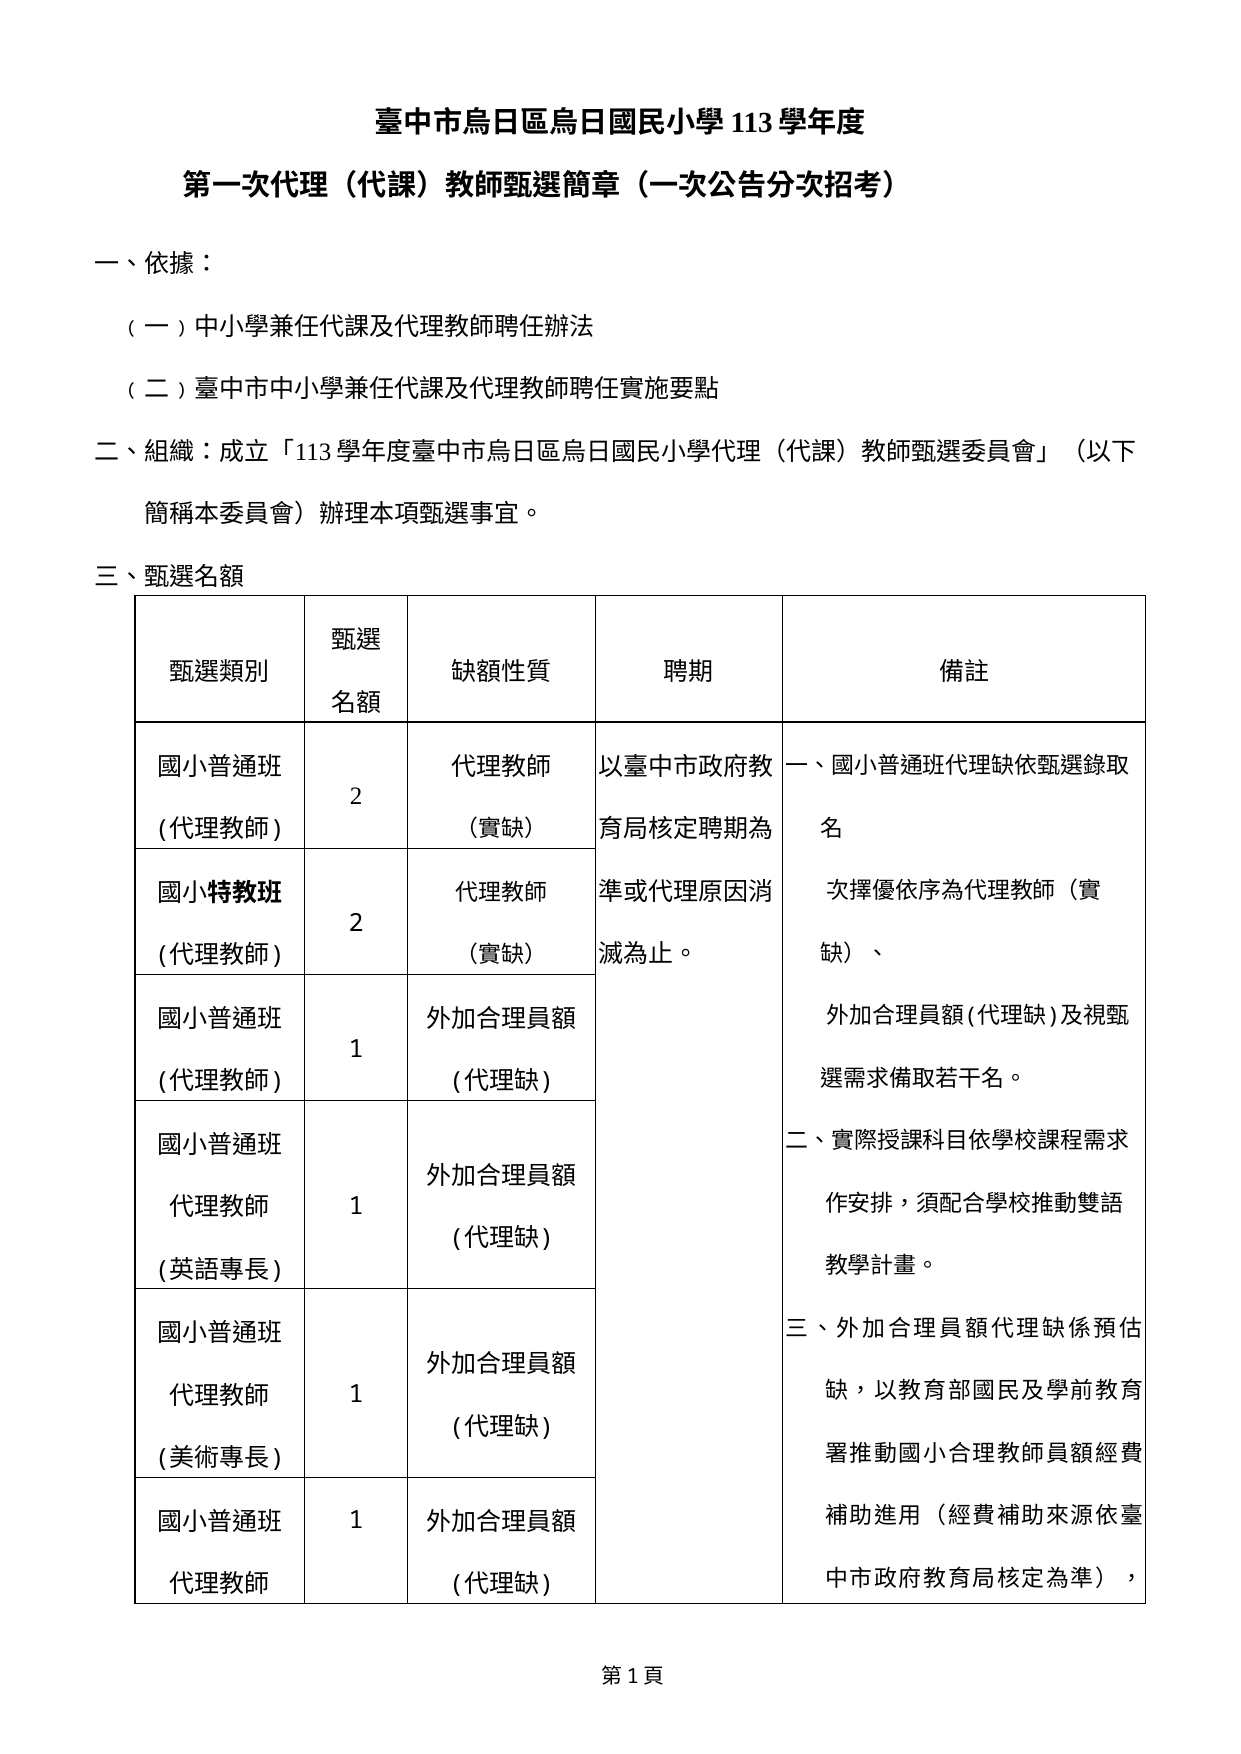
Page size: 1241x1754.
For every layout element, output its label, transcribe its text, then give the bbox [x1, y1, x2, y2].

text ﹙一﹚中小學兼任代課及代理教師聘任辦法 [119, 283, 1146, 345]
table_cell 國小普通班 代理教師 (美術專長) [136, 1289, 304, 1477]
table_cell 國小普通班 (代理教師) [136, 975, 304, 1099]
table_cell 外加合理員額 (代理缺) [408, 975, 595, 1099]
table_cell 1 [305, 1101, 407, 1288]
table_header 缺額性質 [408, 596, 595, 721]
table_cell 國小特教班 (代理教師) [136, 849, 304, 973]
text 一、依據： [94, 220, 1146, 283]
table_cell 1 [305, 1289, 407, 1477]
table_cell 一、國小普通班代理缺依甄選錄取名 次擇優依序為代理教師（實缺）、 外加合理員額(代理缺)及視甄選需求備取若干名。 二、實際授課科目依學校課程需求作安排，須配合學校推動雙語教學計畫。 三、外加合理員額代理缺係預估缺，以教育部國民及學前教育署推動國小合理教師員額經費補助進用（經費補助來源依臺中市政府教育局核定為準）， [783, 723, 1145, 1603]
table_cell 1 [305, 975, 407, 1099]
table_cell 1 [305, 1478, 407, 1603]
table_cell 代理教師 （實缺） [408, 849, 595, 973]
table_cell 外加合理員額 (代理缺) [408, 1101, 595, 1288]
table_cell 外加合理員額 (代理缺) [408, 1478, 595, 1603]
table_cell 國小普通班 代理教師 (英語專長) [136, 1101, 304, 1288]
table_header 甄選 名額 [305, 596, 407, 721]
table_header 備註 [783, 596, 1145, 721]
table_header 聘期 [596, 596, 782, 721]
table_header 甄選類別 [136, 596, 304, 721]
text 二、組織：成立「113學年度臺中市烏日區烏日國民小學代理（代課）教師甄選委員會」（以下簡稱本委員會）辦理本項甄選事宜。 [94, 408, 1146, 533]
text ﹙二﹚臺中市中小學兼任代課及代理教師聘任實施要點 [119, 345, 1146, 408]
table_cell 以臺中市政府教育局核定聘期為準或代理原因消滅為止。 [596, 723, 782, 1603]
table_cell 2 [305, 849, 407, 973]
text 三、甄選名額 [94, 533, 1146, 595]
text 臺中市烏日區烏日國民小學113學年度 [94, 78, 1146, 141]
table_cell 代理教師 （實缺） [408, 723, 595, 847]
table_cell 國小普通班 代理教師 [136, 1478, 304, 1603]
table_cell 國小普通班 (代理教師) [136, 723, 304, 847]
table_cell 外加合理員額 (代理缺) [408, 1289, 595, 1477]
text 第一次代理（代課）教師甄選簡章（一次公告分次招考） [94, 141, 1146, 203]
table_cell 2 [305, 723, 407, 847]
